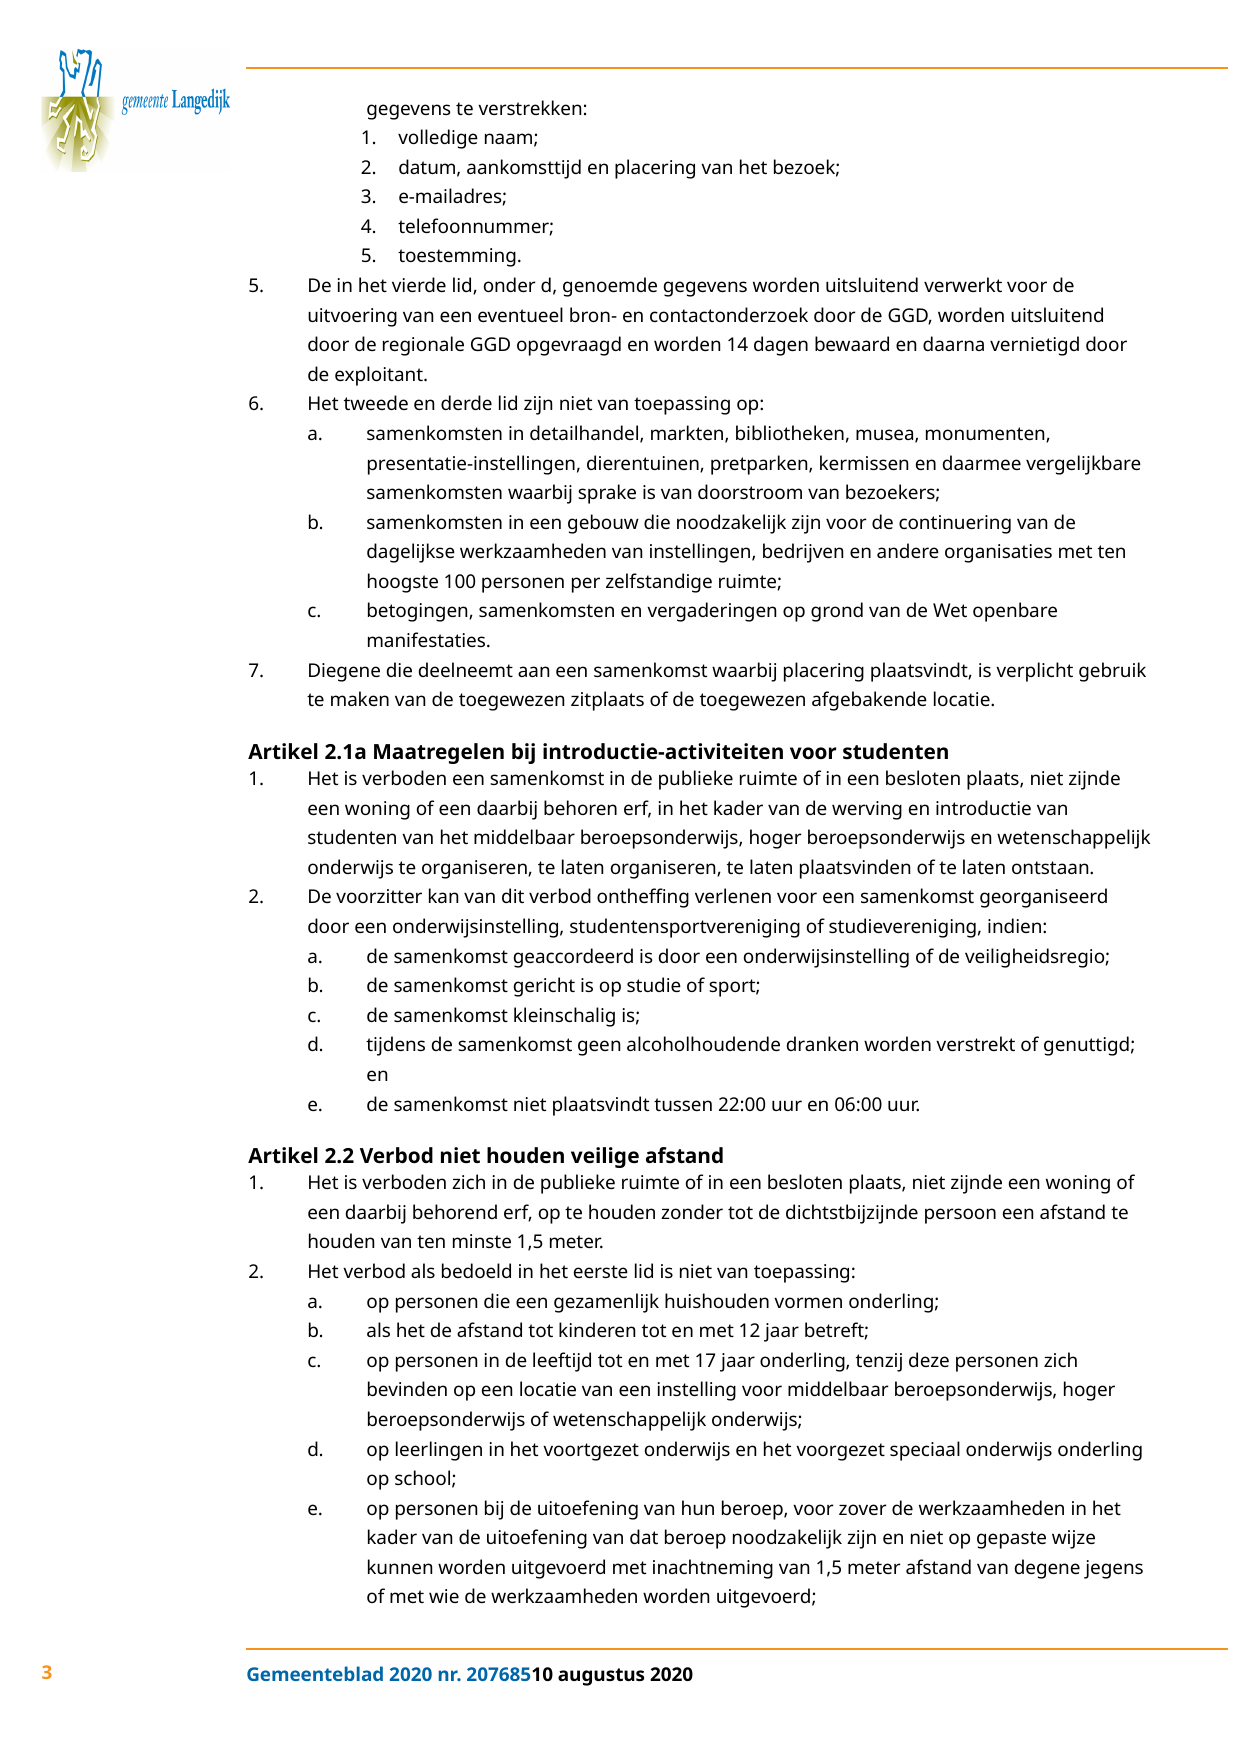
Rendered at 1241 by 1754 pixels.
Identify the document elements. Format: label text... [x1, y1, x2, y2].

picture [41, 47, 231, 172]
list Het tweede en derde lid zijn niet van toepassing op: [248, 391, 1152, 416]
list Het is verboden zich in de publieke ruimte of in een besloten plaats, niet zijnde een woning of een daarbij behorend erf, op te houden zonder tot de dichtstbijzijnde persoon een afstand te houden van ten minste 1,5 meter. [248, 1169, 1152, 1254]
list de samenkomst kleinschalig is; [307, 1002, 1152, 1028]
list Diegene die deelneemt aan een samenkomst waarbij placering plaatsvindt, is verplicht gebruik te maken van de toegewezen zitplaats of de toegewezen afgebakende locatie. [248, 657, 1152, 712]
list als het de afstand tot kinderen tot en met 12 jaar betreft; [307, 1317, 1152, 1343]
list telefoonnummer; [361, 213, 1152, 239]
list op personen die een gezamenlijk huishouden vormen onderling; [307, 1288, 1152, 1314]
list de samenkomst geaccordeerd is door een onderwijsinstelling of de veiligheidsregio; [307, 943, 1152, 968]
list samenkomsten in een gebouw die noodzakelijk zijn voor de continuering van de dagelijkse werkzaamheden van instellingen, bedrijven en andere organisaties met ten hoogste 100 personen per zelfstandige ruimte; [307, 509, 1152, 594]
list samenkomsten in detailhandel, markten, bibliotheken, musea, monumenten, presentatie-instellingen, dierentuinen, pretparken, kermissen en daarmee vergelijkbare samenkomsten waarbij sprake is van doorstroom van bezoekers; [307, 420, 1152, 505]
list tijdens de samenkomst geen alcoholhoudende dranken worden verstrekt of genuttigd; en [307, 1032, 1152, 1087]
list datum, aankomsttijd en placering van het bezoek; [361, 154, 1152, 180]
list betogingen, samenkomsten en vergaderingen op grond van de Wet openbare manifestaties. [307, 598, 1152, 653]
list gegevens te verstrekken: [307, 95, 1152, 121]
list toestemming. [361, 243, 1152, 268]
list op personen bij de uitoefening van hun beroep, voor zover de werkzaamheden in het kader van de uitoefening van dat beroep noodzakelijk zijn en niet op gepaste wijze kunnen worden uitgevoerd met inachtneming van 1,5 meter afstand van degene jegens of met wie de werkzaamheden worden uitgevoerd; [307, 1495, 1152, 1609]
list op leerlingen in het voortgezet onderwijs en het voorgezet speciaal onderwijs onderling op school; [307, 1436, 1152, 1491]
list De in het vierde lid, onder d, genoemde gegevens worden uitsluitend verwerkt voor de uitvoering van een eventueel bron- en contactonderzoek door de GGD, worden uitsluitend door de regionale GGD opgevraagd en worden 14 dagen bewaard en daarna vernietigd door de exploitant. [248, 272, 1152, 387]
list de samenkomst niet plaatsvindt tussen 22:00 uur en 06:00 uur. [307, 1091, 1152, 1116]
list op personen in de leeftijd tot en met 17 jaar onderling, tenzij deze personen zich bevinden op een locatie van een instelling voor middelbaar beroepsonderwijs, hoger beroepsonderwijs of wetenschappelijk onderwijs; [307, 1347, 1152, 1432]
list de samenkomst gericht is op studie of sport; [307, 972, 1152, 998]
text Artikel 2.1a Maatregelen bij introductie-activiteiten voor studenten [248, 737, 1152, 765]
text Artikel 2.2 Verbod niet houden veilige afstand [248, 1141, 1152, 1169]
list Het is verboden een samenkomst in de publieke ruimte of in een besloten plaats, niet zijnde een woning of een daarbij behoren erf, in het kader van de werving en introductie van studenten van het middelbaar beroepsonderwijs, hoger beroepsonderwijs en wetenschappelijk onderwijs te organiseren, te laten organiseren, te laten plaatsvinden of te laten ontstaan. [248, 765, 1152, 880]
list De voorzitter kan van dit verbod ontheffing verlenen voor een samenkomst georganiseerd door een onderwijsinstelling, studentensportvereniging of studievereniging, indien: [248, 884, 1152, 939]
list e-mailadres; [361, 183, 1152, 209]
list volledige naam; [361, 124, 1152, 150]
list Het verbod als bedoeld in het eerste lid is niet van toepassing: [248, 1258, 1152, 1284]
